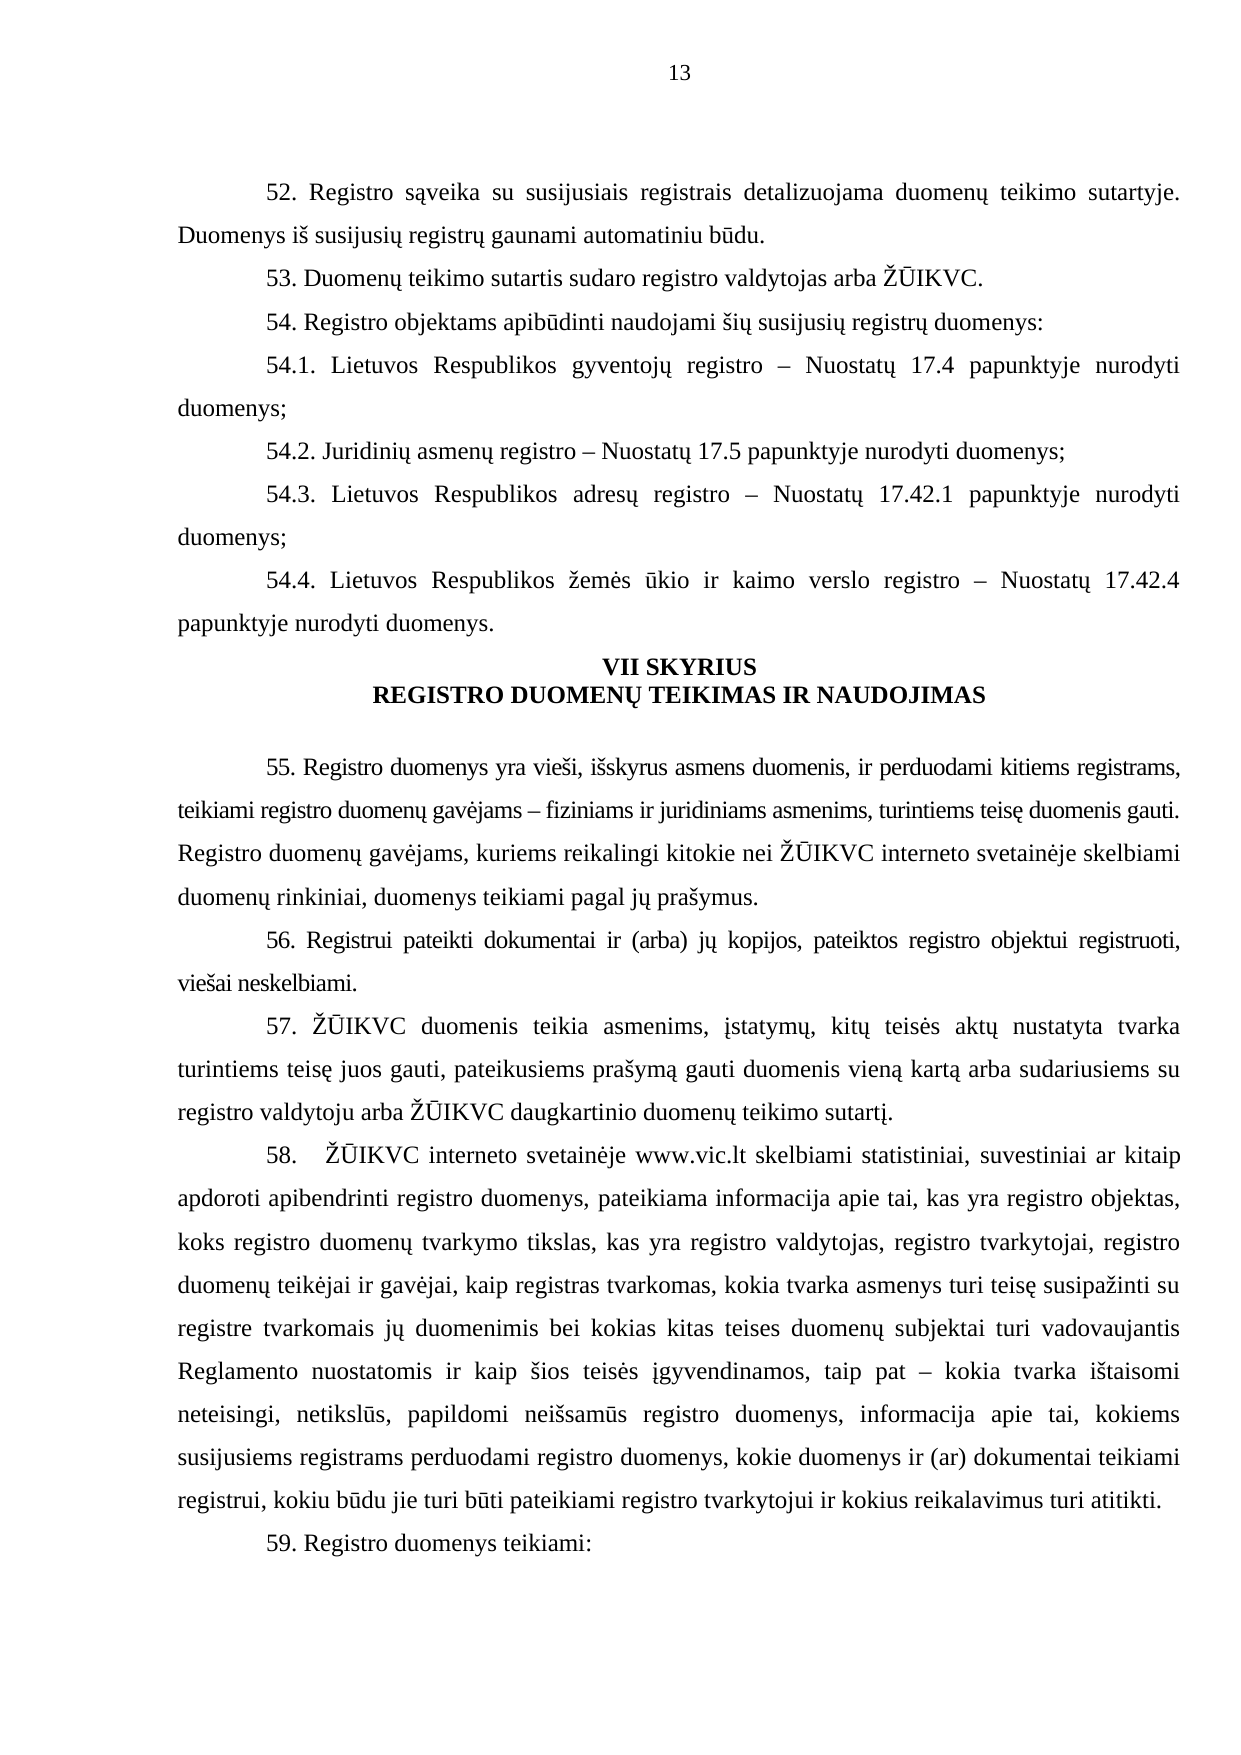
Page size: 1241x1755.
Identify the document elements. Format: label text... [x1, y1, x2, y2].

text 54.2. Juridinių asmenų registro – Nuostatų 17.5 papunktyje nurodyti duomenys; [266, 436, 1181, 465]
text 57. ŽŪIKVC duomenis teikia asmenims, įstatymų, kitų teisės aktų nustatyta tvarka turintiems teisę juos gauti, pateikusiems prašymą gauti duomenis vieną kartą arba sudariusiems su registro valdytoju arba ŽŪIKVC daugkartinio duomenų teikimo sutartį. [177, 1011, 1181, 1126]
text VII SKYRIUS [177, 652, 1181, 680]
text 54.4. Lietuvos Respublikos žemės ūkio ir kaimo verslo registro – Nuostatų 17.42.4 papunktyje nurodyti duomenys. [177, 565, 1181, 637]
text 56. Registrui pateikti dokumentai ir (arba) jų kopijos, pateiktos registro objektui registruoti, viešai neskelbiami. [177, 925, 1181, 997]
text REGISTRO DUOMENŲ TEIKIMAS IR NAUDOJIMAS [177, 680, 1181, 709]
text 59. Registro duomenys teikiami: [266, 1528, 1181, 1557]
text 54.3. Lietuvos Respublikos adresų registro – Nuostatų 17.42.1 papunktyje nurodyti duomenys; [177, 479, 1181, 551]
text 53. Duomenų teikimo sutartis sudaro registro valdytojas arba ŽŪIKVC. [266, 263, 1181, 292]
text 52. Registro sąveika su susijusiais registrais detalizuojama duomenų teikimo sutartyje. Duomenys iš susijusių registrų gaunami automatiniu būdu. [177, 177, 1181, 249]
text 54.1. Lietuvos Respublikos gyventojų registro – Nuostatų 17.4 papunktyje nurodyti duomenys; [177, 350, 1181, 422]
text 58. ŽŪIKVC interneto svetainėje www.vic.lt skelbiami statistiniai, suvestiniai ar kitaip apdoroti apibendrinti registro duomenys, pateikiama informacija apie tai, kas yra registro objektas, koks registro duomenų tvarkymo tikslas, kas yra registro valdytojas, registro tvarkytojai, registro duomenų teikėjai ir gavėjai, kaip registras tvarkomas, kokia tvarka asmenys turi teisę susipažinti su registre tvarkomais jų duomenimis bei kokias kitas teises duomenų subjektai turi vadovaujantis Reglamento nuostatomis ir kaip šios teisės įgyvendinamos, taip pat – kokia tvarka ištaisomi neteisingi, netikslūs, papildomi neišsamūs registro duomenys, informacija apie tai, kokiems susijusiems registrams perduodami registro duomenys, kokie duomenys ir (ar) dokumentai teikiami registrui, kokiu būdu jie turi būti pateikiami registro tvarkytojui ir kokius reikalavimus turi atitikti. [177, 1140, 1181, 1514]
text 54. Registro objektams apibūdinti naudojami šių susijusių registrų duomenys: [266, 307, 1181, 335]
text 55. Registro duomenys yra vieši, išskyrus asmens duomenis, ir perduodami kitiems registrams, teikiami registro duomenų gavėjams – fiziniams ir juridiniams asmenims, turintiems teisę duomenis gauti. Registro duomenų gavėjams, kuriems reikalingi kitokie nei ŽŪIKVC interneto svetainėje skelbiami duomenų rinkiniai, duomenys teikiami pagal jų prašymus. [177, 752, 1181, 910]
